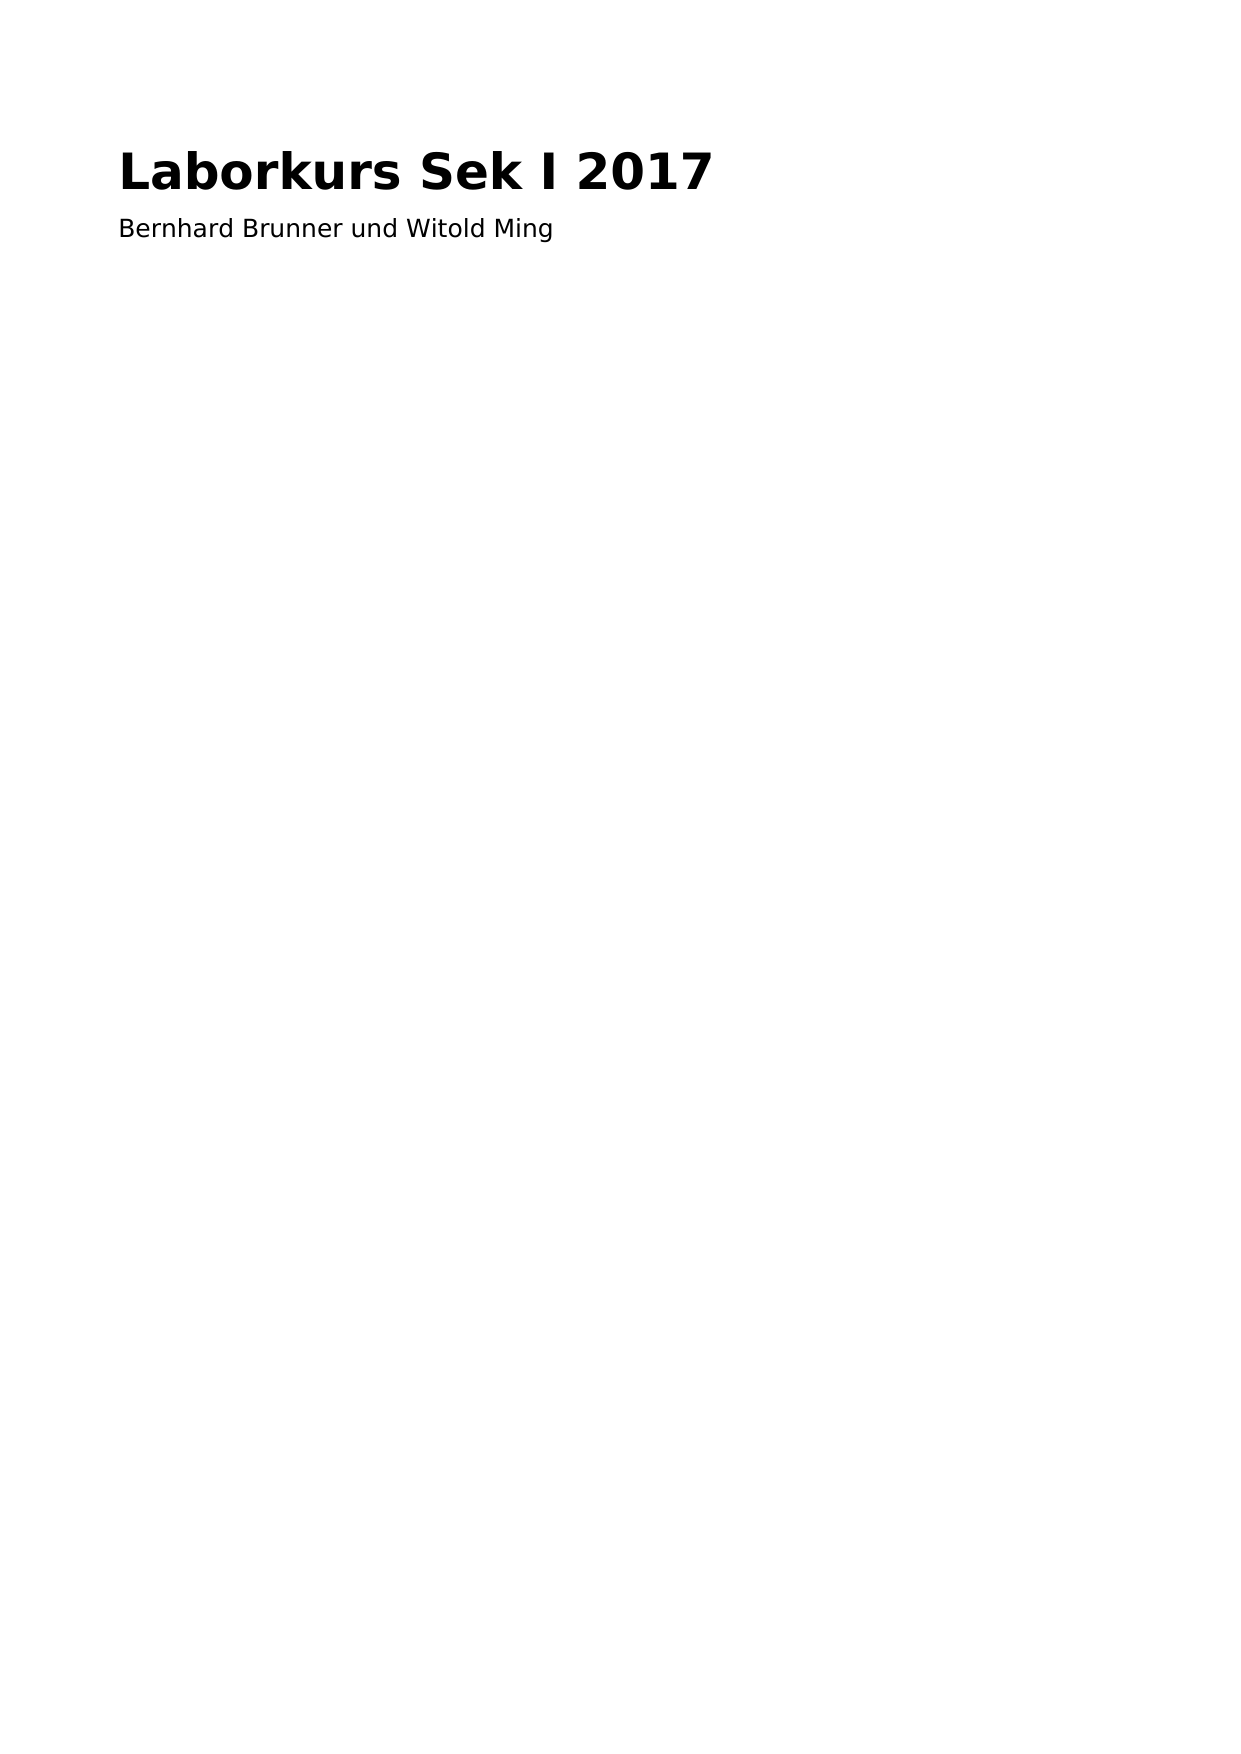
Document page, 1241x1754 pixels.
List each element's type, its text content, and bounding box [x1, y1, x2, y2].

subtitle Laborkurs Sek I 2017 [118, 143, 1122, 201]
text Bernhard Brunner und Witold Ming [118, 214, 1122, 243]
